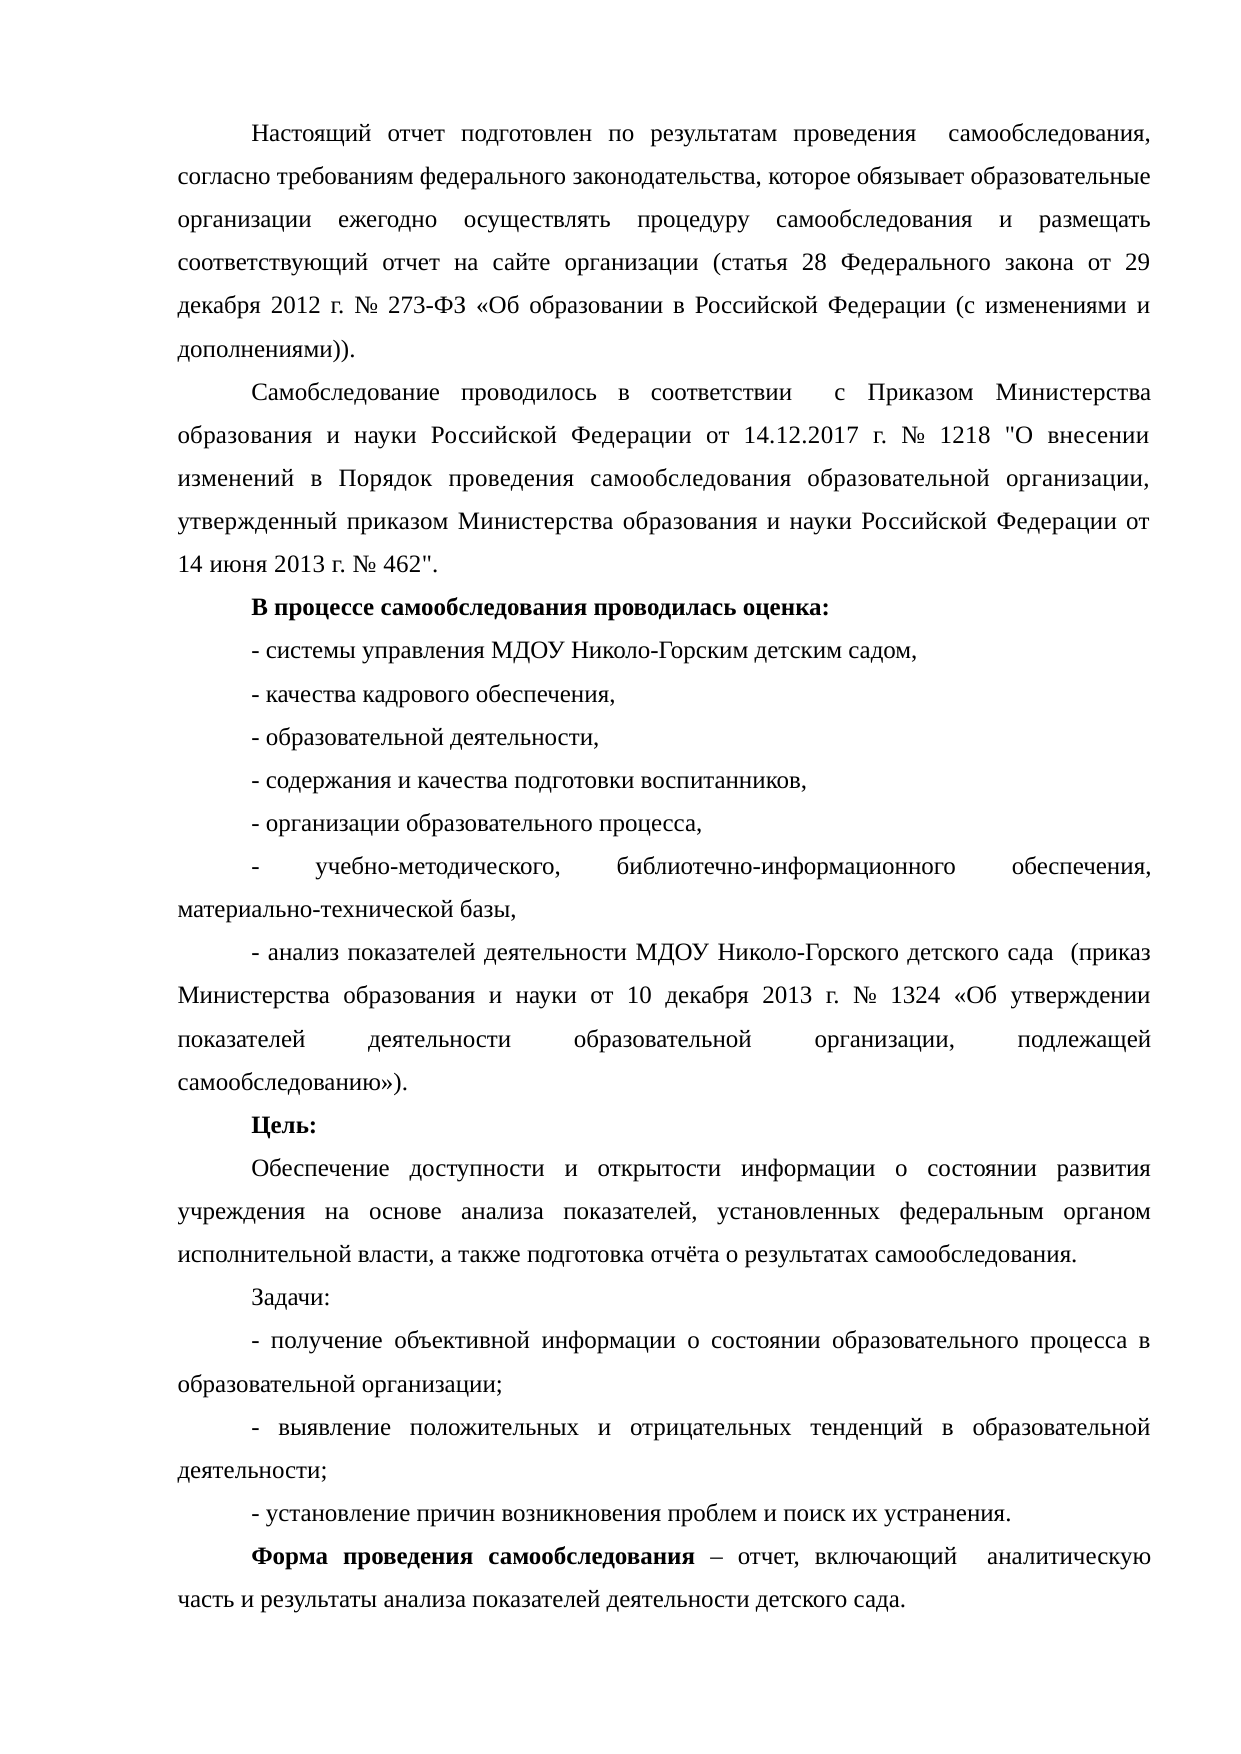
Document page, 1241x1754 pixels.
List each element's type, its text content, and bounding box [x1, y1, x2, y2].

text - системы управления МДОУ Николо-Горским детским садом, [177, 636, 1152, 664]
text - содержания и качества подготовки воспитанников, [177, 765, 1152, 794]
text - анализ показателей деятельности МДОУ Николо-Горского детского сада (приказ Министерства образования и науки от 10 декабря 2013 г. № 1324 «Об утверждении показателей деятельности образовательной организации, подлежащей самообследованию»). [177, 937, 1152, 1096]
text Настоящий отчет подготовлен по результатам проведения самообследования, согласно требованиям федерального законодательства, которое обязывает образовательные организации ежегодно осуществлять процедуру самообследования и размещать соответствующий отчет на сайте организации (статья 28 Федерального закона от 29 декабря 2012 г. № 273-ФЗ «Об образовании в Российской Федерации (с изменениями и дополнениями)). [177, 118, 1152, 362]
text Обеспечение доступности и открытости информации о состоянии развития учреждения на основе анализа показателей, установленных федеральным органом исполнительной власти, а также подготовка отчёта о результатах самообследования. [177, 1153, 1152, 1268]
text - установление причин возникновения проблем и поиск их устранения. [177, 1498, 1152, 1527]
text - выявление положительных и отрицательных тенденций в образовательной деятельности; [177, 1412, 1152, 1484]
text - образовательной деятельности, [177, 722, 1152, 751]
text - организации образовательного процесса, [177, 808, 1152, 837]
text Форма проведения самообследования – отчет, включающий аналитическую часть и результаты анализа показателей деятельности детского сада. [177, 1541, 1152, 1613]
text - получение объективной информации о состоянии образовательного процесса в образовательной организации; [177, 1326, 1152, 1397]
text Задачи: [177, 1282, 1152, 1311]
text - учебно-методического, библиотечно-информационного обеспечения, материально-технической базы, [177, 851, 1152, 923]
text Самобследование проводилось в соответствии с Приказом Министерства образования и науки Российской Федерации от 14.12.2017 г. № 1218 "О внесении изменений в Порядок проведения самообследования образовательной организации, утвержденный приказом Министерства образования и науки Российской Федерации от 14 июня 2013 г. № 462". [177, 377, 1152, 578]
text Цель: [177, 1110, 1152, 1139]
text В процессе самообследования проводилась оценка: [177, 592, 1152, 621]
text - качества кадрового обеспечения, [177, 679, 1152, 707]
